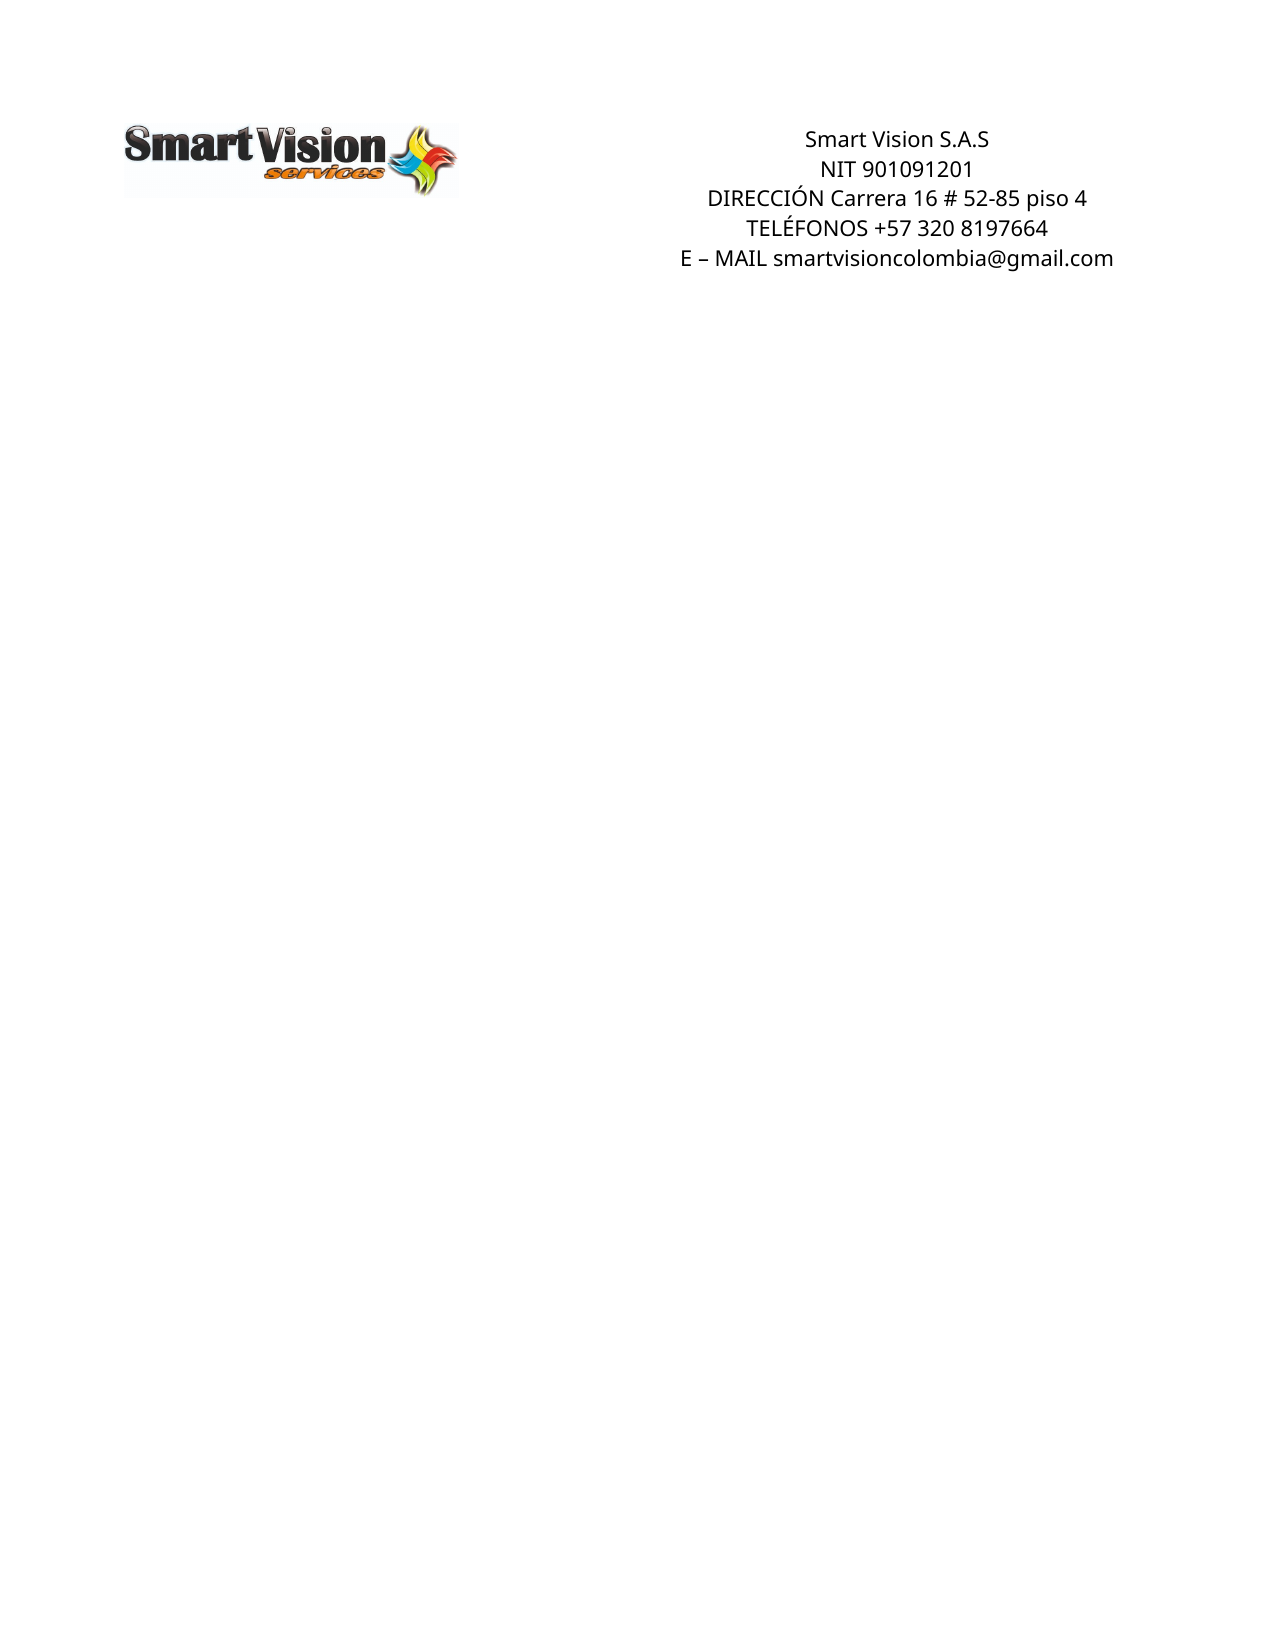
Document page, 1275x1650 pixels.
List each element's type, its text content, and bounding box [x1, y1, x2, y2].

picture [123, 123, 459, 198]
subtitle </for> [118, 337, 1157, 365]
